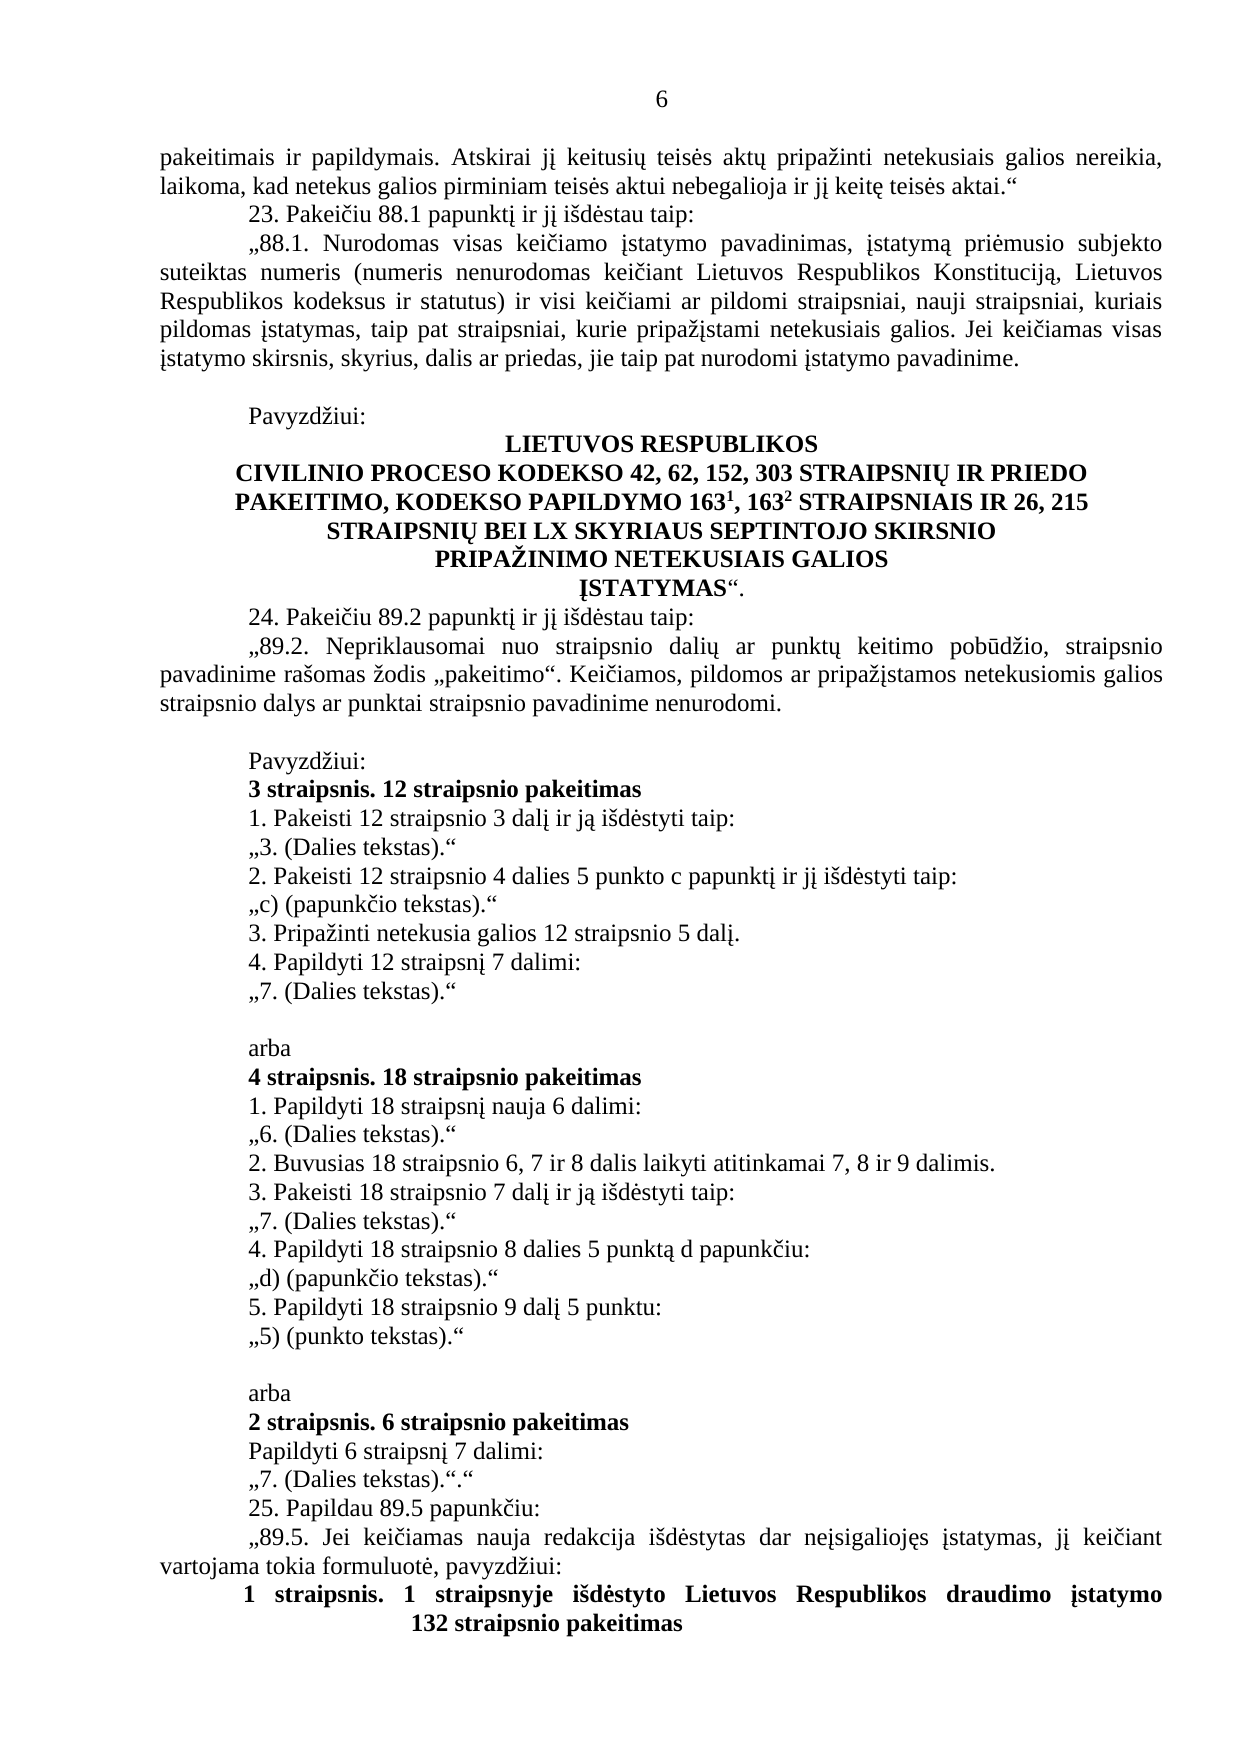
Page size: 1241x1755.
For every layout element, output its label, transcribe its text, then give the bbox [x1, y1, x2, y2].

text 2. Buvusias 18 straipsnio 6, 7 ir 8 dalis laikyti atitinkamai 7, 8 ir 9 dalimis. [159, 1148, 1163, 1177]
text „89.5. Jei keičiamas nauja redakcija išdėstytas dar neįsigaliojęs įstatymas, jį keičiant vartojama tokia formuluotė, pavyzdžiui: [159, 1522, 1163, 1579]
text Pavyzdžiui: [159, 401, 1163, 429]
text 3. Pripažinti netekusia galios 12 straipsnio 5 dalį. [159, 918, 1163, 947]
text „7. (Dalies tekstas).“.“ [159, 1464, 1163, 1493]
text „3. (Dalies tekstas).“ [159, 832, 1163, 861]
text PRIPAŽINIMO NETEKUSIAIS GALIOS [159, 544, 1163, 573]
text „88.1. Nurodomas visas keičiamo įstatymo pavadinimas, įstatymą priėmusio subjekto suteiktas numeris (numeris nenurodomas keičiant Lietuvos Respublikos Konstituciją, Lietuvos Respublikos kodeksus ir statutus) ir visi keičiami ar pildomi straipsniai, nauji straipsniai, kuriais pildomas įstatymas, taip pat straipsniai, kurie pripažįstami netekusiais galios. Jei keičiamas visas įstatymo skirsnis, skyrius, dalis ar priedas, jie taip pat nurodomi įstatymo pavadinime. [159, 228, 1163, 372]
text „c) (papunkčio tekstas).“ [159, 889, 1163, 918]
text „7. (Dalies tekstas).“ [159, 1206, 1163, 1234]
text Pavyzdžiui: [159, 746, 1163, 774]
text 2 straipsnis. 6 straipsnio pakeitimas [159, 1407, 1163, 1436]
text LIETUVOS RESPUBLIKOS [159, 429, 1163, 458]
text 3 straipsnis. 12 straipsnio pakeitimas [159, 774, 1163, 803]
text 24. Pakeičiu 89.2 papunktį ir jį išdėstau taip: [248, 602, 1163, 631]
text „5) (punkto tekstas).“ [159, 1321, 1163, 1349]
text 4. Papildyti 18 straipsnio 8 dalies 5 punktą d papunkčiu: [159, 1234, 1163, 1263]
text 2. Pakeisti 12 straipsnio 4 dalies 5 punkto c papunktį ir jį išdėstyti taip: [159, 861, 1163, 889]
text „7. (Dalies tekstas).“ [159, 976, 1163, 1004]
text „89.2. Nepriklausomai nuo straipsnio dalių ar punktų keitimo pobūdžio, straipsnio pavadinime rašomas žodis „pakeitimo“. Keičiamos, pildomos ar pripažįstamos netekusiomis galios straipsnio dalys ar punktai straipsnio pavadinime nenurodomi. [159, 631, 1163, 717]
text Papildyti 6 straipsnį 7 dalimi: [159, 1436, 1163, 1464]
text 23. Pakeičiu 88.1 papunktį ir jį išdėstau taip: [248, 199, 1163, 228]
text 1. Papildyti 18 straipsnį nauja 6 dalimi: [159, 1091, 1163, 1119]
text 4 straipsnis. 18 straipsnio pakeitimas [159, 1062, 1163, 1091]
text arba [159, 1378, 1163, 1407]
text pakeitimais ir papildymais. Atskirai jį keitusių teisės aktų pripažinti netekusiais galios nereikia, laikoma, kad netekus galios pirminiam teisės aktui nebegalioja ir jį keitę teisės aktai.“ [159, 142, 1163, 199]
text 3. Pakeisti 18 straipsnio 7 dalį ir ją išdėstyti taip: [159, 1177, 1163, 1206]
text 25. Papildau 89.5 papunkčiu: [248, 1493, 1163, 1522]
text 5. Papildyti 18 straipsnio 9 dalį 5 punktu: [159, 1292, 1163, 1321]
text CIVILINIO PROCESO KODEKSO 42, 62, 152, 303 STRAIPSNIŲ IR PRIEDO PAKEITIMO, KODEKSO PAPILDYMO 1631, 1632 STRAIPSNIAIS IR 26, 215 STRAIPSNIŲ BEI LX SKYRIAUS SEPTINTOJO SKIRSNIO [159, 458, 1163, 544]
text arba [159, 1033, 1163, 1062]
text 4. Papildyti 12 straipsnį 7 dalimi: [159, 947, 1163, 976]
text „d) (papunkčio tekstas).“ [159, 1263, 1163, 1292]
text 1 straipsnis. 1 straipsnyje išdėstyto Lietuvos Respublikos draudimo įstatymo 132 straipsnio pakeitimas [243, 1579, 1163, 1637]
text ĮSTATYMAS“. [159, 573, 1163, 602]
text 1. Pakeisti 12 straipsnio 3 dalį ir ją išdėstyti taip: [159, 803, 1163, 832]
text „6. (Dalies tekstas).“ [159, 1119, 1163, 1148]
